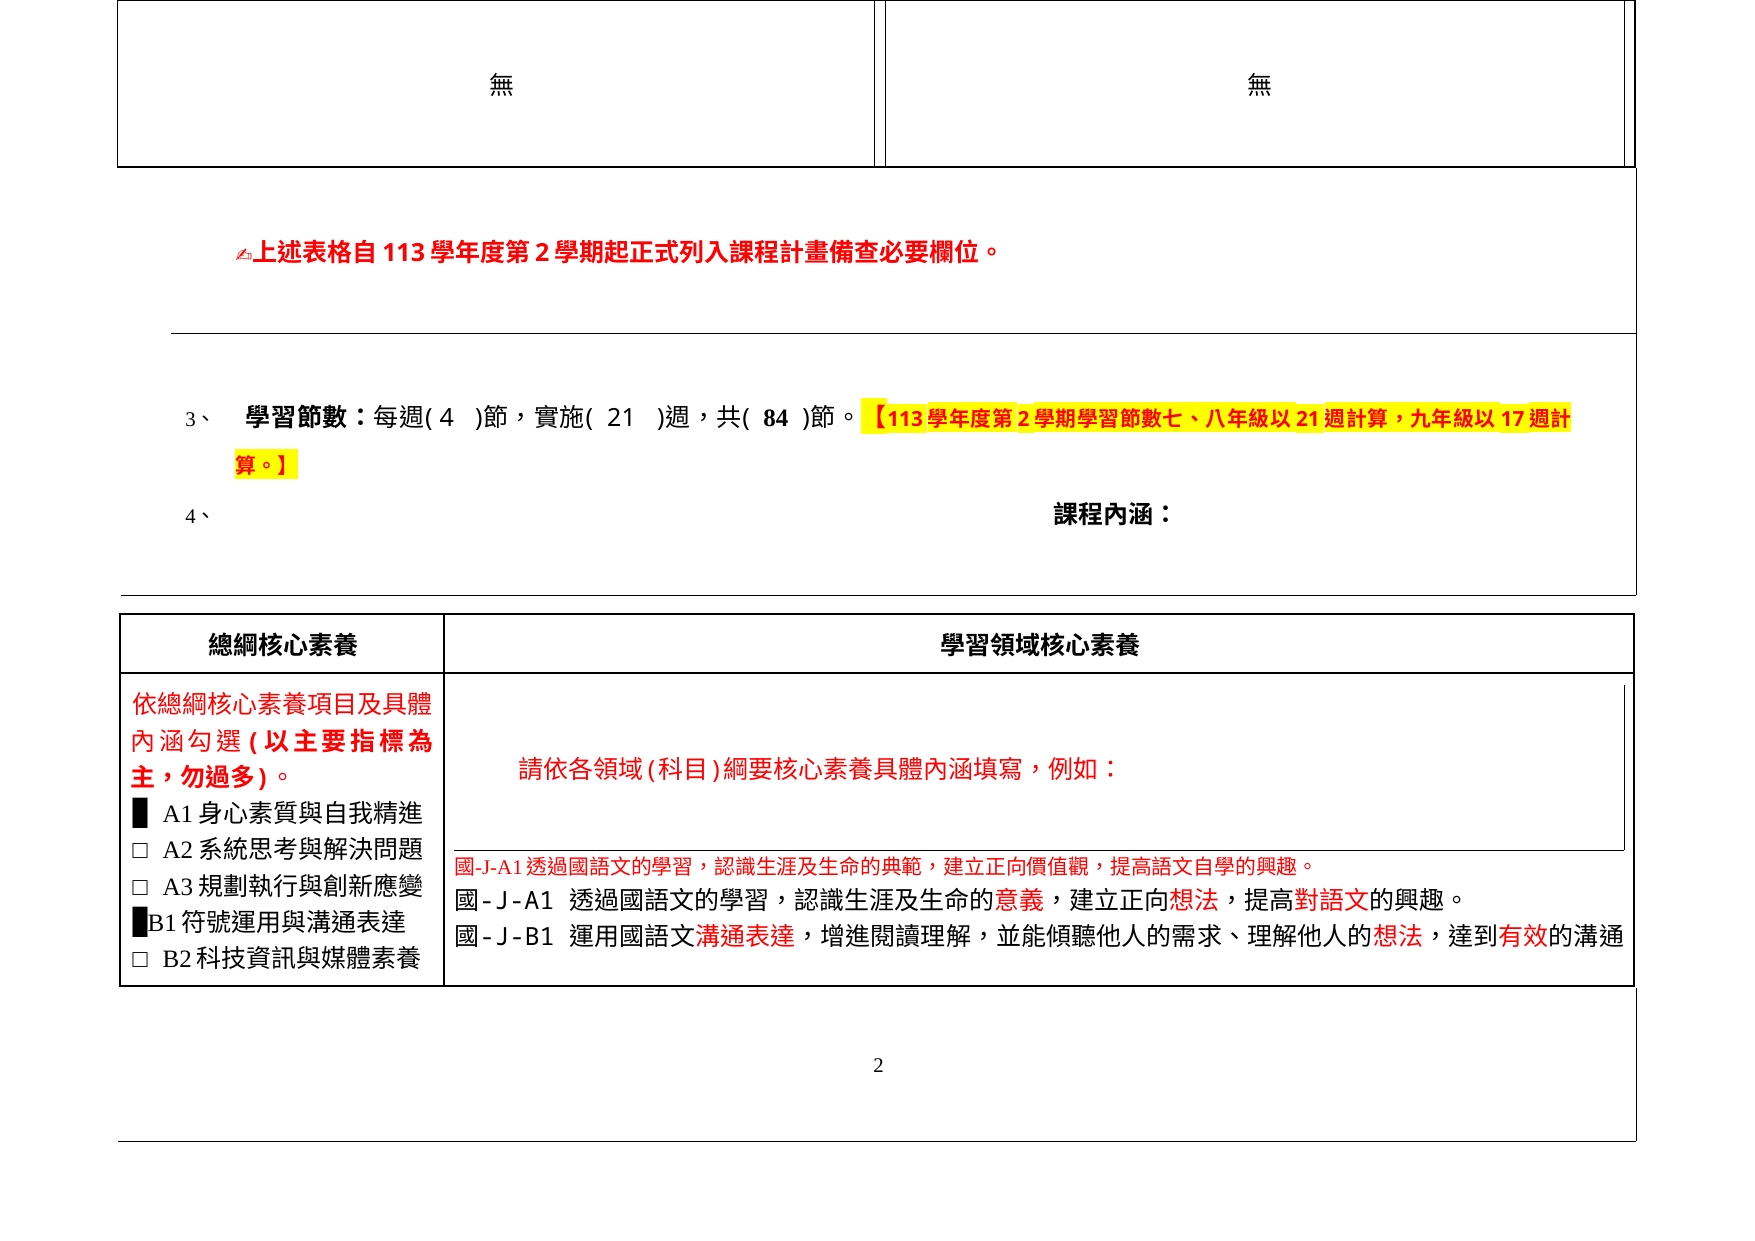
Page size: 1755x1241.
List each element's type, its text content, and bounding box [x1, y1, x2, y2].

table_cell 無 [886, 1, 1624, 166]
table_header 總綱核心素養 [121, 615, 443, 672]
list 學習節數：每週( 4 )節，實施( 21 )週，共( 84 )節。【113學年度第2學期學習節數七、八年級以21週計算，九年級以17週計算。】 [121, 333, 1636, 429]
table_cell [875, 1, 885, 166]
table_header 學習領域核心素養 [445, 615, 1633, 672]
table_cell 依總綱核心素養項目及具體內涵勾選(以主要指標為主，勿過多)。 █ A1身心素質與自我精進 □ A2系統思考與解決問題 □ A3規劃執行與創新應變 █B1符號運用與溝通表達 □ B2科技資訊與媒體素養 [121, 674, 443, 985]
table_cell [1625, 1, 1634, 166]
list 課程內涵： [121, 429, 1636, 595]
table_cell 無 [118, 1, 874, 166]
text ✍上述表格自113學年度第2學期起正式列入課程計畫備查必要欄位。 [171, 168, 1636, 333]
table_cell 請依各領域(科目)綱要核心素養具體內涵填寫，例如： 國-J-A1透過國語文的學習，認識生涯及生命的典範，建立正向價值觀，提高語文自學的興趣。 國-J-A1 透過國語文的學習，認識生涯及生命的意義，建立正向想法，提高對語文的興趣。 國-J-B1 運用國語文溝通表達，增進閱讀理解，並能傾聽他人的需求、理解他人的想法，達到有效的溝通 [445, 674, 1633, 985]
